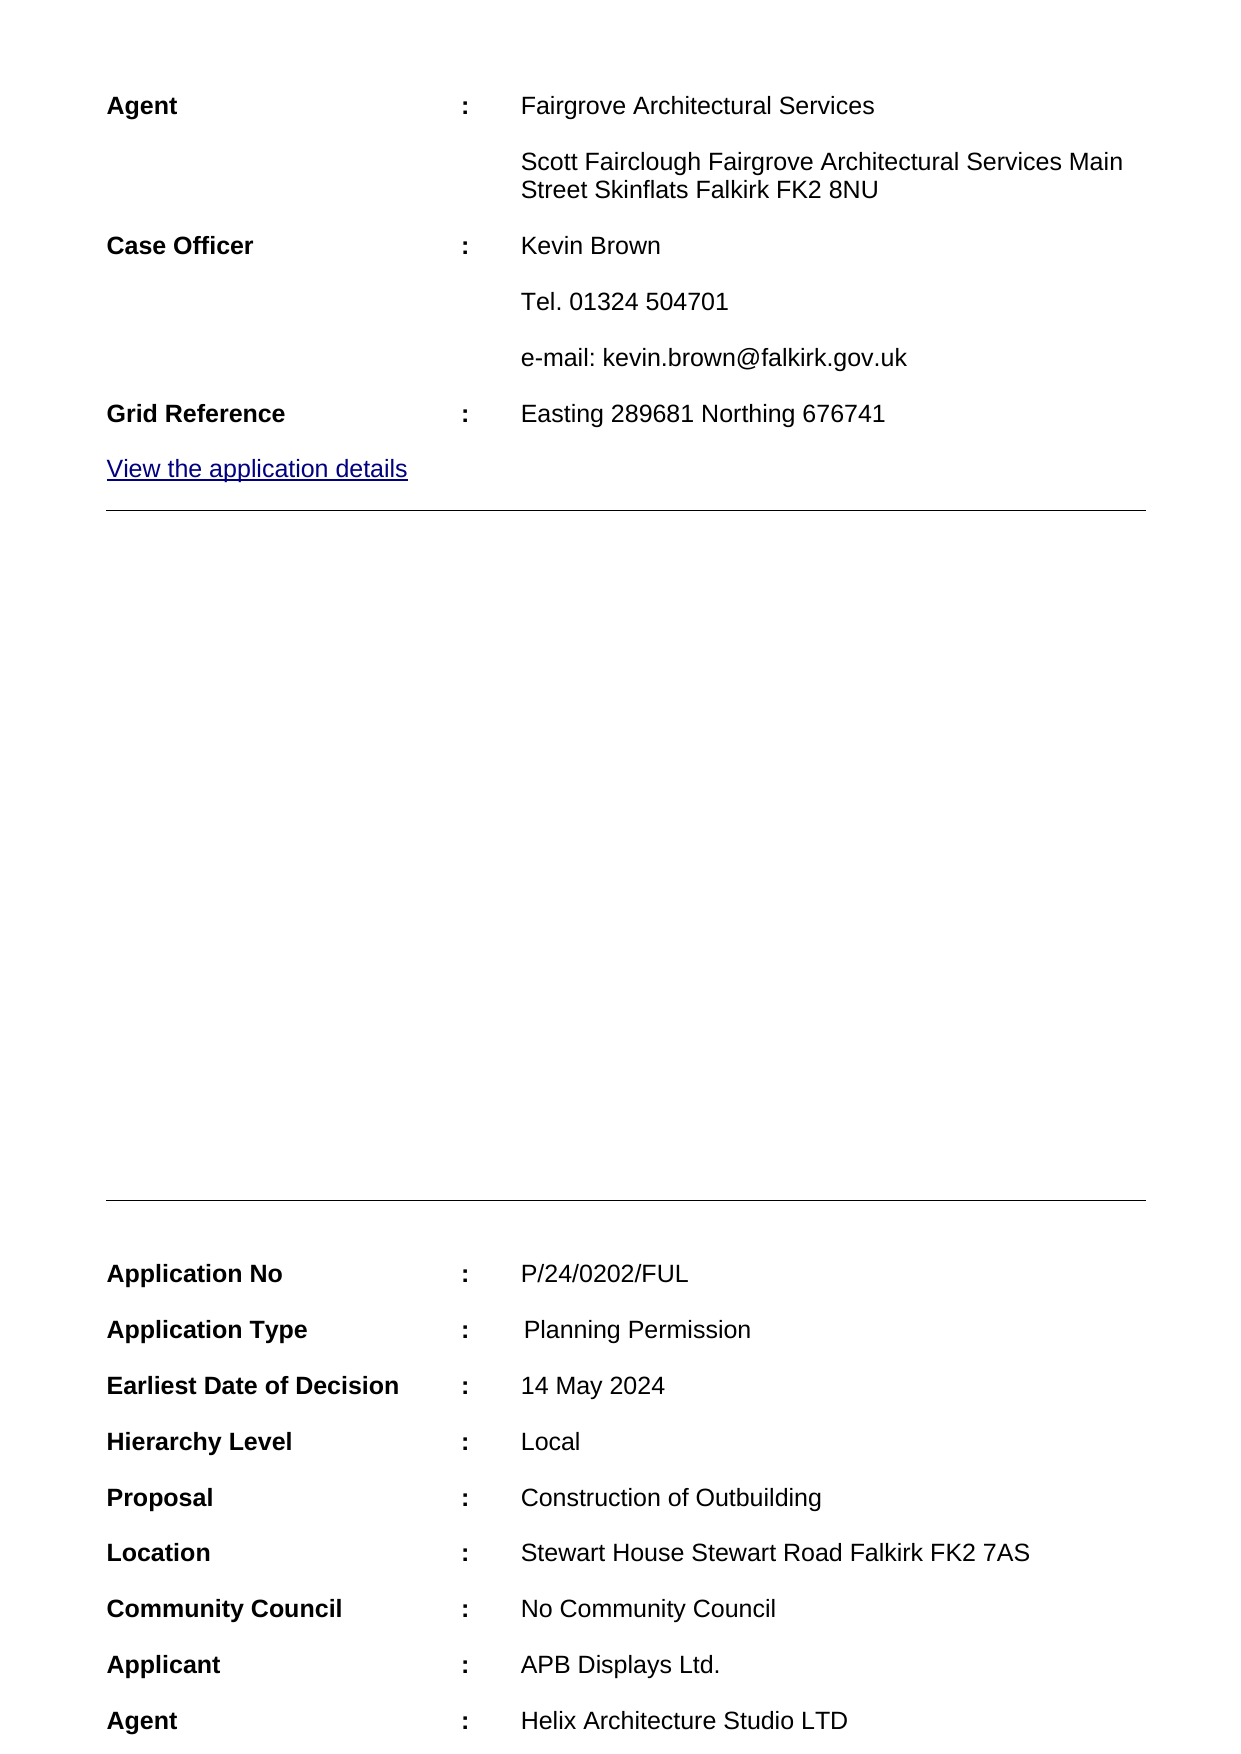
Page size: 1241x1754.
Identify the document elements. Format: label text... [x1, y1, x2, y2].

text Proposal : Construction of Outbuilding [106, 1482, 1146, 1511]
text e-mail: kevin.brown@falkirk.gov.uk [106, 343, 1146, 371]
text Hierarchy Level : Local [106, 1427, 1146, 1455]
text Community Council : No Community Council [106, 1594, 1146, 1623]
text Grid Reference : Easting 289681 Northing 676741 [106, 398, 1146, 427]
text Agent : Fairgrove Architectural Services [106, 91, 1146, 119]
text Application Type : Planning Permission [106, 1315, 1146, 1344]
text Tel. 01324 504701 [106, 287, 1146, 316]
text Scott Fairclough Fairgrove Architectural Services Main Street Skinflats Falkirk FK2 8NU [106, 146, 1146, 204]
text Location : Stewart House Stewart Road Falkirk FK2 7AS [106, 1538, 1146, 1567]
text Agent : Helix Architecture Studio LTD [106, 1706, 1146, 1734]
text Earliest Date of Decision : 14 May 2024 [106, 1371, 1146, 1399]
text View the application details [106, 454, 1146, 483]
text Case Officer : Kevin Brown [106, 231, 1146, 260]
text Applicant : APB Displays Ltd. [106, 1650, 1146, 1679]
text Application No : P/24/0202/FUL [106, 1259, 1146, 1288]
